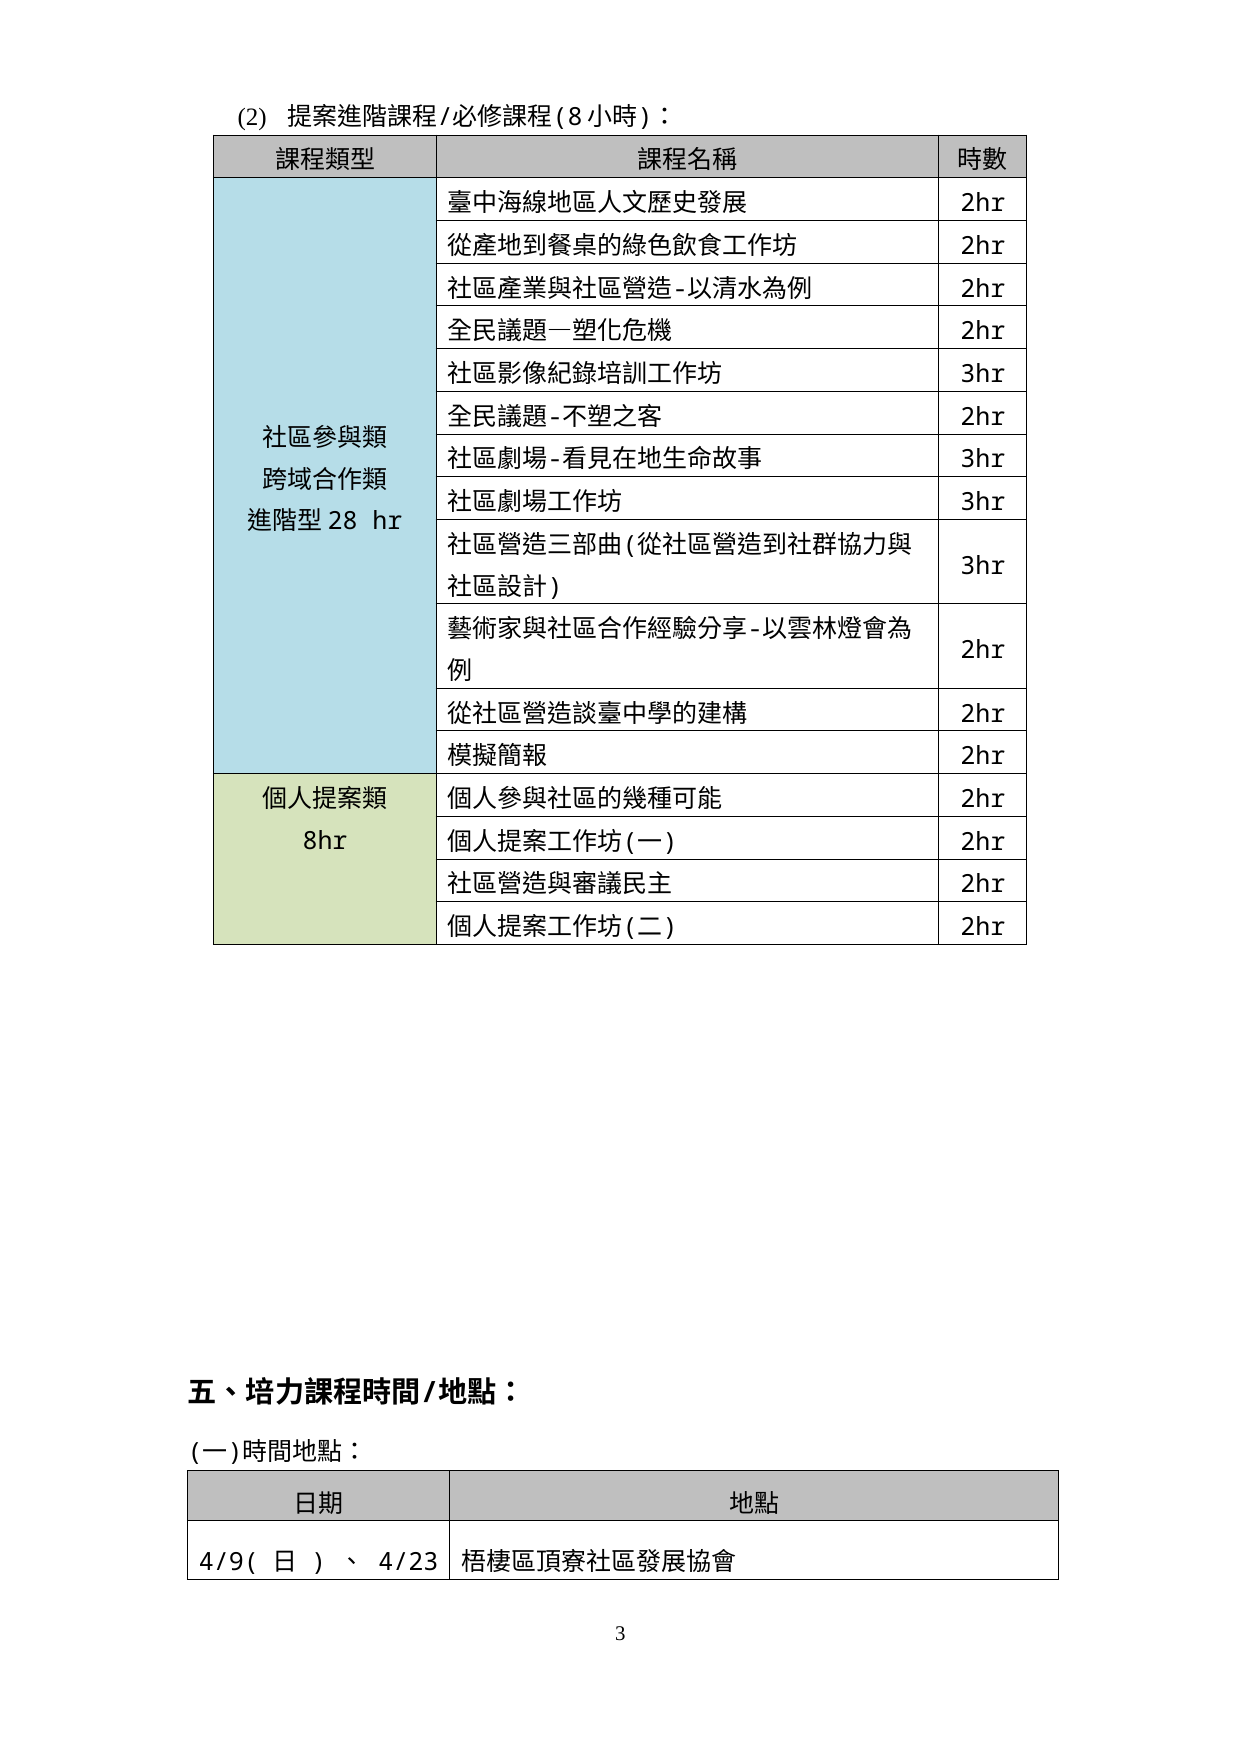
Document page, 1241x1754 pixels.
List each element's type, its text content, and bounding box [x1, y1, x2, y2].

table_cell 3hr [939, 520, 1026, 603]
table_cell 2hr [939, 817, 1026, 858]
table_cell 社區參與類 跨域合作類 進階型28 hr [214, 178, 436, 773]
table_header 課程類型 [214, 136, 436, 177]
table_cell 3hr [939, 477, 1026, 519]
table_cell 2hr [939, 178, 1026, 220]
table_cell 社區影像紀錄培訓工作坊 [437, 349, 938, 391]
table_cell 2hr [939, 731, 1026, 773]
table_cell 社區營造與審議民主 [437, 860, 938, 901]
table_cell 2hr [939, 306, 1026, 348]
table_header 課程名稱 [437, 136, 938, 177]
table_cell 社區營造三部曲(從社區營造到社群協力與社區設計) [437, 520, 938, 603]
table_cell 臺中海線地區人文歷史發展 [437, 178, 938, 220]
table_cell 2hr [939, 392, 1026, 433]
table_cell 2hr [939, 221, 1026, 263]
text 五、培力課程時間/地點： [187, 1366, 1053, 1412]
table_cell 個人提案類 8hr [214, 774, 436, 944]
table_header 日期 [188, 1471, 449, 1520]
table_cell 3hr [939, 435, 1026, 476]
table_cell 個人提案工作坊(一) [437, 817, 938, 858]
table_cell 社區產業與社區營造-以清水為例 [437, 264, 938, 305]
table_cell 從產地到餐桌的綠色飲食工作坊 [437, 221, 938, 263]
table_cell 模擬簡報 [437, 731, 938, 773]
table_cell 2hr [939, 689, 1026, 730]
list 提案進階課程/必修課程(8小時)： [237, 89, 1053, 134]
table_cell 2hr [939, 902, 1026, 944]
table_cell 個人提案工作坊(二) [437, 902, 938, 944]
table_cell 全民議題-不塑之客 [437, 392, 938, 433]
table_cell 4/9(日)、4/23 [188, 1521, 449, 1579]
table_cell 全民議題—塑化危機 [437, 306, 938, 348]
table_cell 從社區營造談臺中學的建構 [437, 689, 938, 730]
table_cell 社區劇場工作坊 [437, 477, 938, 519]
table_cell 社區劇場-看見在地生命故事 [437, 435, 938, 476]
table_cell 3hr [939, 349, 1026, 391]
table_cell 2hr [939, 860, 1026, 901]
table_header 時數 [939, 136, 1026, 177]
table_cell 2hr [939, 604, 1026, 688]
table_cell 個人參與社區的幾種可能 [437, 774, 938, 816]
table_header 地點 [450, 1471, 1058, 1520]
table_cell 2hr [939, 264, 1026, 305]
text (一)時間地點： [187, 1424, 1053, 1470]
table_cell 藝術家與社區合作經驗分享-以雲林燈會為例 [437, 604, 938, 688]
table_cell 2hr [939, 774, 1026, 816]
table_cell 梧棲區頂寮社區發展協會 [450, 1521, 1058, 1579]
